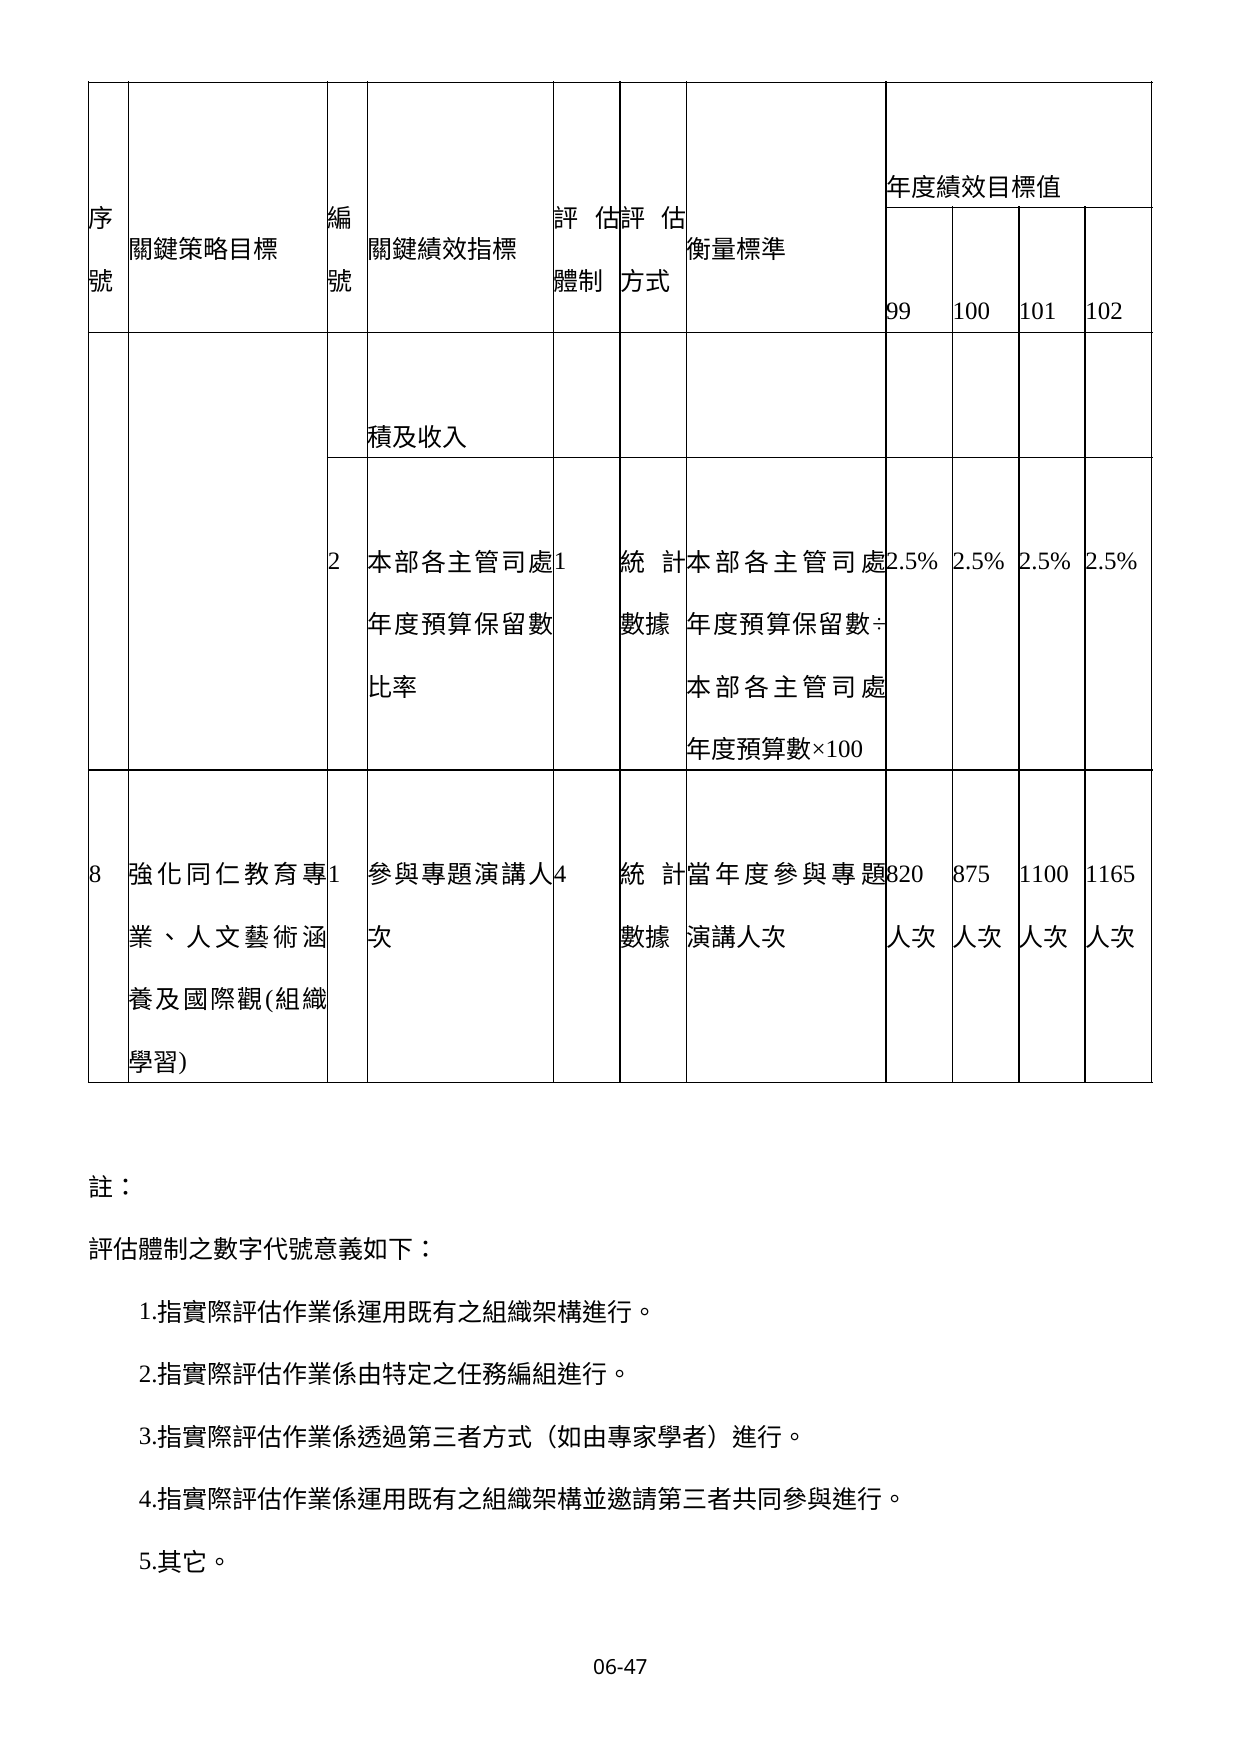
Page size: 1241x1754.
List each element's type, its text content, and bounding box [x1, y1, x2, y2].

table_cell 1100人次 [1020, 771, 1084, 1081]
table_cell [1020, 333, 1084, 456]
table_header 評估方式 [621, 83, 686, 331]
table_cell [687, 333, 885, 456]
text 1.指實際評估作業係運用既有之組織架構進行。 [88, 1269, 1152, 1331]
text 4.指實際評估作業係運用既有之組織架構並邀請第三者共同參與進行。 [88, 1456, 1152, 1519]
text 5.其它。 [88, 1519, 1152, 1581]
table_cell [887, 333, 952, 456]
table_header 關鍵策略目標 [129, 83, 327, 331]
table_header 評估體制 [554, 83, 619, 331]
table_cell 4 [554, 771, 619, 1081]
table_cell 當年度參與專題演講人次 [687, 771, 885, 1081]
table_cell 2.5% [953, 458, 1018, 769]
table_header 年度績效目標值 [887, 83, 1151, 206]
text 註： [88, 1144, 1152, 1206]
table_cell 8 [89, 771, 128, 1081]
table_cell [129, 333, 327, 769]
text 評估體制之數字代號意義如下： [88, 1206, 1152, 1269]
table_cell 統計數據 [621, 771, 686, 1081]
table_cell 參與專題演講人次 [368, 771, 553, 1081]
table_header 衡量標準 [687, 83, 885, 331]
table_cell 1 [328, 771, 367, 1081]
table_cell 強化同仁教育專業、人文藝術涵養及國際觀(組織學習) [129, 771, 327, 1081]
table_cell [89, 333, 128, 769]
table_cell 2.5% [887, 458, 952, 769]
table_header 序號 [89, 83, 128, 331]
table_cell 積及收入 [368, 333, 553, 456]
table_cell 1165人次 [1086, 771, 1151, 1081]
table_cell 820人次 [887, 771, 952, 1081]
text 3.指實際評估作業係透過第三者方式（如由專家學者）進行。 [88, 1394, 1152, 1456]
table_cell 2.5% [1086, 458, 1151, 769]
table_cell [1086, 333, 1151, 456]
table_cell 統計數據 [621, 458, 686, 769]
table_cell 2.5% [1020, 458, 1084, 769]
text 2.指實際評估作業係由特定之任務編組進行。 [88, 1331, 1152, 1394]
table_cell [621, 333, 686, 456]
table_cell 875人次 [953, 771, 1018, 1081]
table_cell [328, 333, 367, 456]
table_cell 101 [1020, 208, 1084, 331]
table_cell [554, 333, 619, 456]
table_cell 本部各主管司處年度預算保留數比率 [368, 458, 553, 769]
table_cell 100 [953, 208, 1018, 331]
table_cell 本部各主管司處年度預算保留數÷本部各主管司處年度預算數×100 [687, 458, 885, 769]
table_cell 99 [887, 208, 952, 331]
table_header 編號 [328, 83, 367, 331]
table_header 關鍵績效指標 [368, 83, 553, 331]
table_cell 2 [328, 458, 367, 769]
table_cell [953, 333, 1018, 456]
table_cell 102 [1086, 208, 1151, 331]
table_cell 1 [554, 458, 619, 769]
